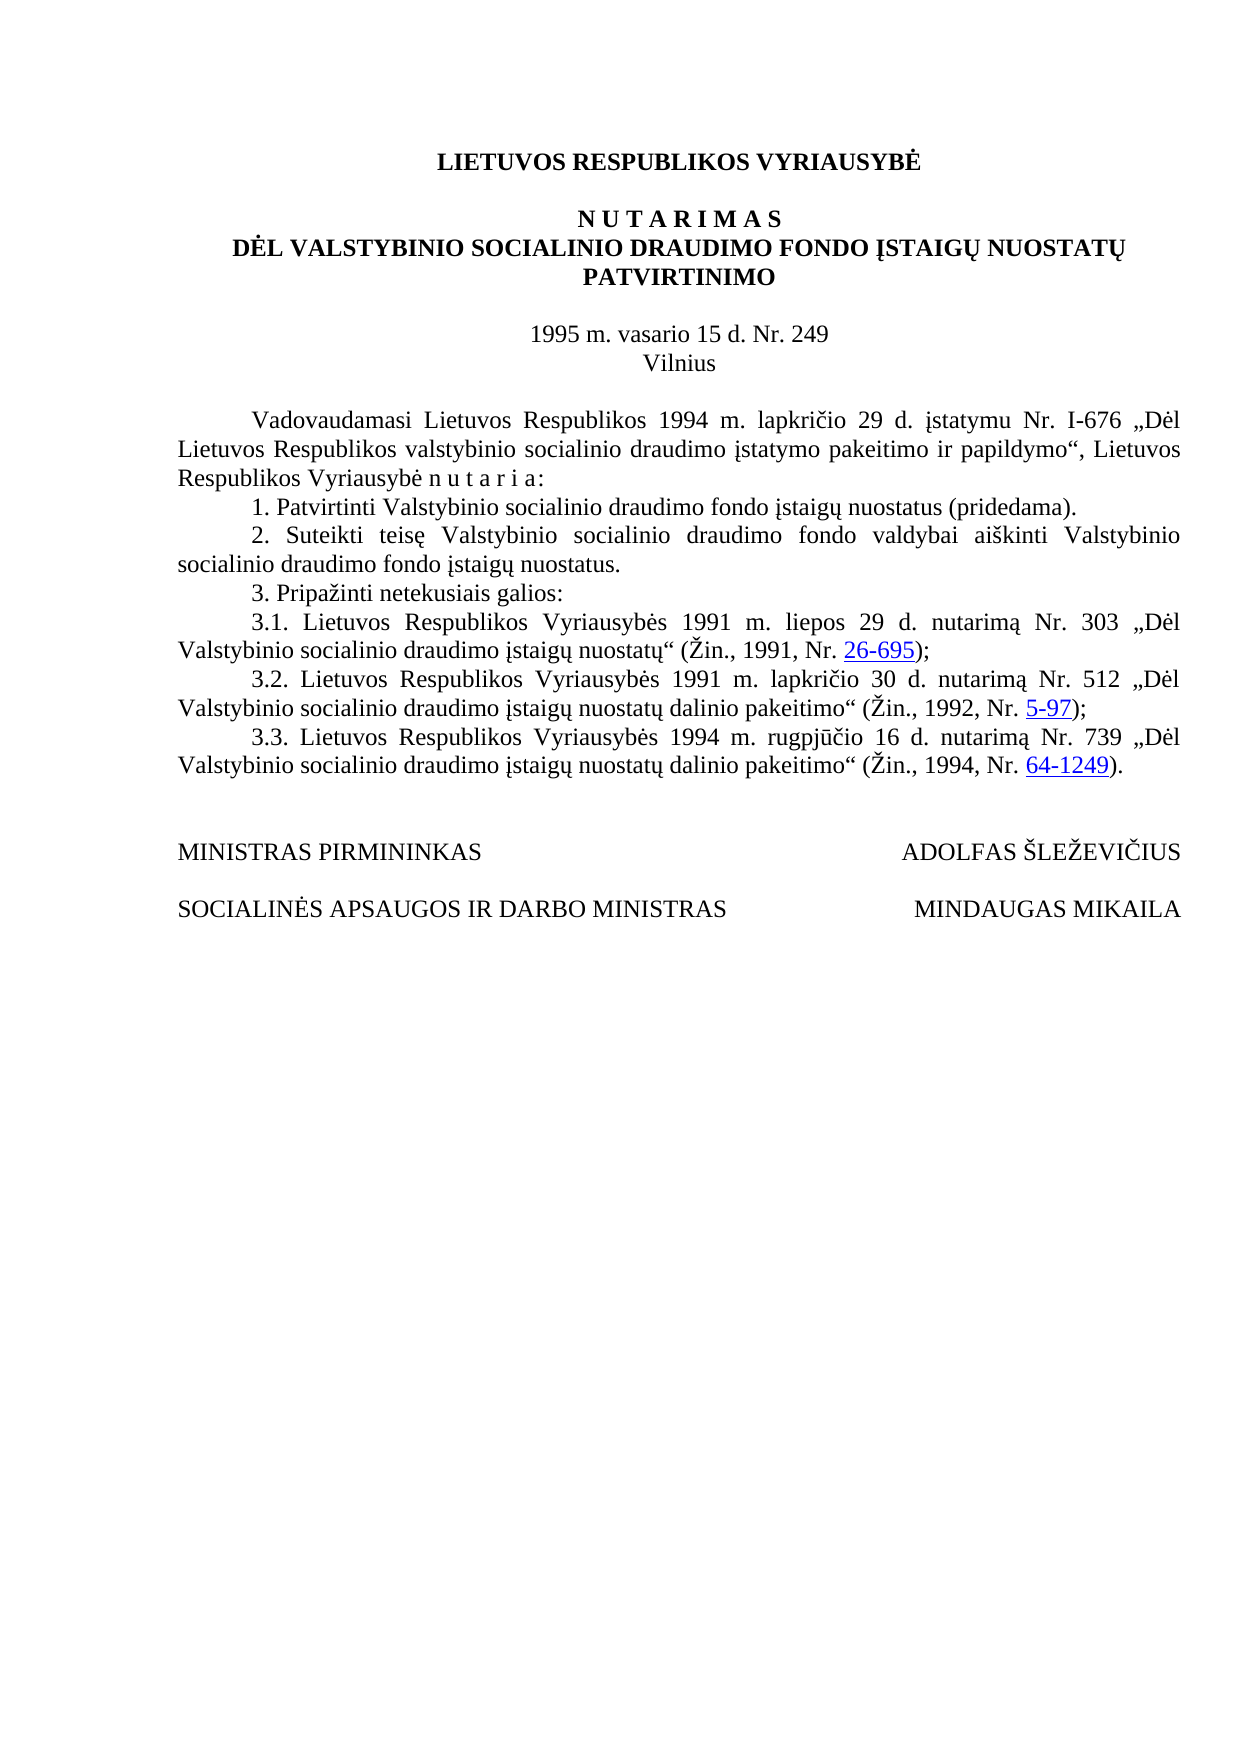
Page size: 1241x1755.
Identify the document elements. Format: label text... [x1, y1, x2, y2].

text SOCIALINĖS APSAUGOS IR DARBO MINISTRAS MINDAUGAS MIKAILA [177, 894, 1181, 923]
text 1. Patvirtinti Valstybinio socialinio draudimo fondo įstaigų nuostatus (pridedama). [177, 492, 1181, 521]
text N U T A R I M A S [177, 204, 1181, 233]
text MINISTRAS PIRMININKAS ADOLFAS ŠLEŽEVIČIUS [177, 837, 1181, 866]
text 3. Pripažinti netekusiais galios: [177, 578, 1181, 607]
text 3.2. Lietuvos Respublikos Vyriausybės 1991 m. lapkričio 30 d. nutarimą Nr. 512 „Dėl Valstybinio socialinio draudimo įstaigų nuostatų dalinio pakeitimo“ (Žin., 1992, Nr. 5-97); [177, 664, 1181, 722]
text LIETUVOS RESPUBLIKOS VYRIAUSYBĖ [177, 147, 1181, 176]
text Vadovaudamasi Lietuvos Respublikos 1994 m. lapkričio 29 d. įstatymu Nr. I-676 „Dėl Lietuvos Respublikos valstybinio socialinio draudimo įstatymo pakeitimo ir papildymo“, Lietuvos Respublikos Vyriausybė nutaria: [177, 406, 1181, 492]
text 2. Suteikti teisę Valstybinio socialinio draudimo fondo valdybai aiškinti Valstybinio socialinio draudimo fondo įstaigų nuostatus. [177, 521, 1181, 578]
text 1995 m. vasario 15 d. Nr. 249 [177, 319, 1181, 348]
text DĖL VALSTYBINIO SOCIALINIO DRAUDIMO FONDO ĮSTAIGŲ NUOSTATŲ PATVIRTINIMO [177, 233, 1181, 291]
text Vilnius [177, 348, 1181, 377]
text 3.3. Lietuvos Respublikos Vyriausybės 1994 m. rugpjūčio 16 d. nutarimą Nr. 739 „Dėl Valstybinio socialinio draudimo įstaigų nuostatų dalinio pakeitimo“ (Žin., 1994, Nr. 64-1249). [177, 722, 1181, 779]
text 3.1. Lietuvos Respublikos Vyriausybės 1991 m. liepos 29 d. nutarimą Nr. 303 „Dėl Valstybinio socialinio draudimo įstaigų nuostatų“ (Žin., 1991, Nr. 26-695); [177, 607, 1181, 664]
